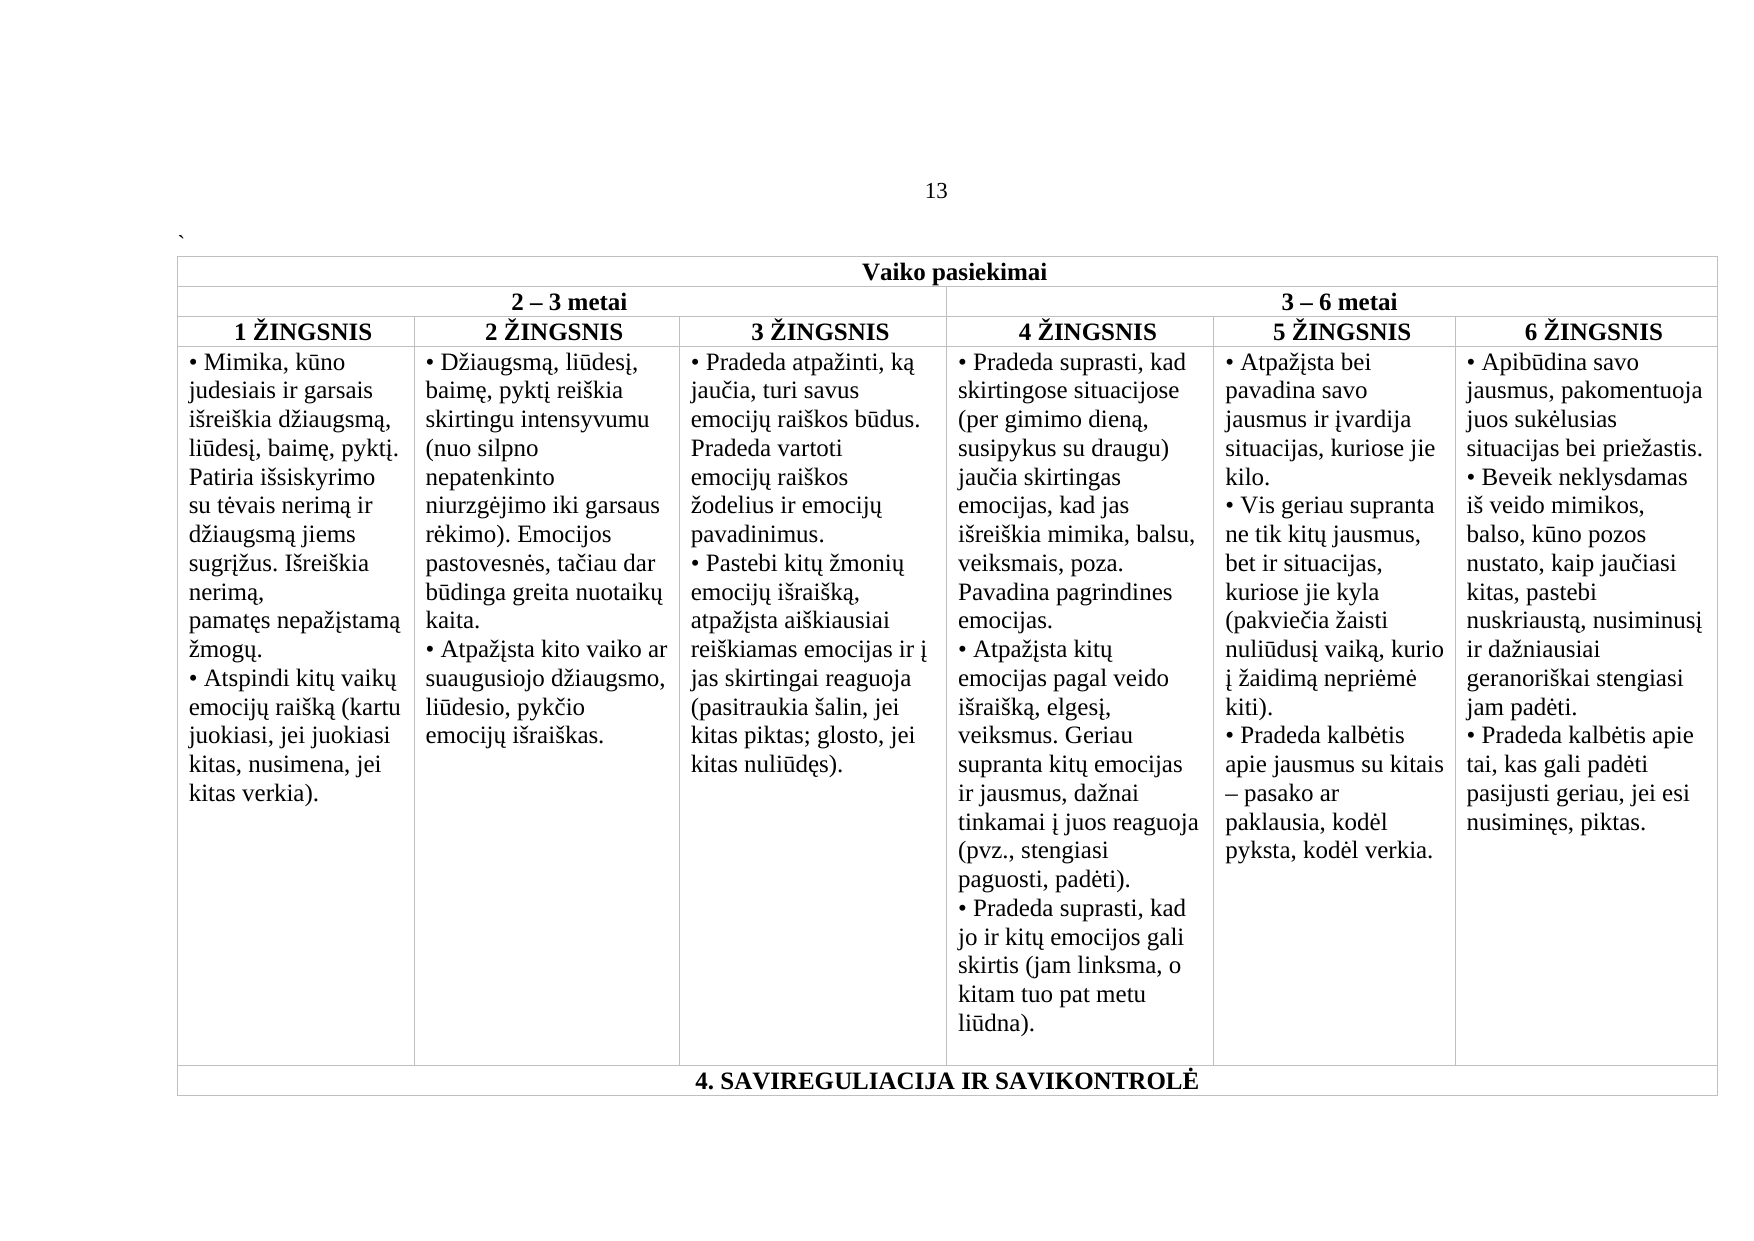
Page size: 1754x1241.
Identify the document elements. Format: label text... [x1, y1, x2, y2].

table_cell 5 ŽINGSNIS [1214, 317, 1455, 346]
table_cell • Mimika, kūno judesiais ir garsais išreiškia džiaugsmą, liūdesį, baimę, pyktį. Patiria išsiskyrimo su tėvais nerimą ir džiaugsmą jiems sugrįžus. Išreiškia nerimą, pamatęs nepažįstamą žmogų. • Atspindi kitų vaikų emocijų raišką (kartu juokiasi, jei juokiasi kitas, nusimena, jei kitas verkia). [178, 347, 414, 1065]
table_cell • Atpažįsta bei pavadina savo jausmus ir įvardija situacijas, kuriose jie kilo. • Vis geriau supranta ne tik kitų jausmus, bet ir situacijas, kuriose jie kyla (pakviečia žaisti nuliūdusį vaiką, kurio į žaidimą nepriėmė kiti). • Pradeda kalbėtis apie jausmus su kitais – pasako ar paklausia, kodėl pyksta, kodėl verkia. [1214, 347, 1455, 1065]
table_cell • Pradeda suprasti, kad skirtingose situacijose (per gimimo dieną, susipykus su draugu) jaučia skirtingas emocijas, kad jas išreiškia mimika, balsu, veiksmais, poza. Pavadina pagrindines emocijas. • Atpažįsta kitų emocijas pagal veido išraišką, elgesį, veiksmus. Geriau supranta kitų emocijas ir jausmus, dažnai tinkamai į juos reaguoja (pvz., stengiasi paguosti, padėti). • Pradeda suprasti, kad jo ir kitų emocijos gali skirtis (jam linksma, o kitam tuo pat metu liūdna). [947, 347, 1213, 1065]
table_cell • Apibūdina savo jausmus, pakomentuoja juos sukėlusias situacijas bei priežastis. • Beveik neklysdamas iš veido mimikos, balso, kūno pozos nustato, kaip jaučiasi kitas, pastebi nuskriaustą, nusiminusį ir dažniausiai geranoriškai stengiasi jam padėti. • Pradeda kalbėtis apie tai, kas gali padėti pasijusti geriau, jei esi nusiminęs, piktas. [1456, 347, 1717, 1065]
table_cell 3 ŽINGSNIS [680, 317, 946, 346]
table_cell 4. SAVIREGULIACIJA IR SAVIKONTROLĖ [178, 1066, 1717, 1095]
table_cell 6 ŽINGSNIS [1456, 317, 1717, 346]
table_cell 3 – 6 metai [947, 287, 1717, 316]
table_cell • Pradeda atpažinti, ką jaučia, turi savus emocijų raiškos būdus. Pradeda vartoti emocijų raiškos žodelius ir emocijų pavadinimus. • Pastebi kitų žmonių emocijų išraišką, atpažįsta aiškiausiai reiškiamas emocijas ir į jas skirtingai reaguoja (pasitraukia šalin, jei kitas piktas; glosto, jei kitas nuliūdęs). [680, 347, 946, 1065]
table_cell 2 ŽINGSNIS [415, 317, 679, 346]
table_cell 2 – 3 metai [178, 287, 946, 316]
table_cell 1 ŽINGSNIS [178, 317, 414, 346]
table_cell 4 ŽINGSNIS [947, 317, 1213, 346]
table_header Vaiko pasiekimai [178, 257, 1717, 286]
table_cell • Džiaugsmą, liūdesį, baimę, pyktį reiškia skirtingu intensyvumu (nuo silpno nepatenkinto niurzgėjimo iki garsaus rėkimo). Emocijos pastovesnės, tačiau dar būdinga greita nuotaikų kaita. • Atpažįsta kito vaiko ar suaugusiojo džiaugsmo, liūdesio, pykčio emocijų išraiškas. [415, 347, 679, 1065]
